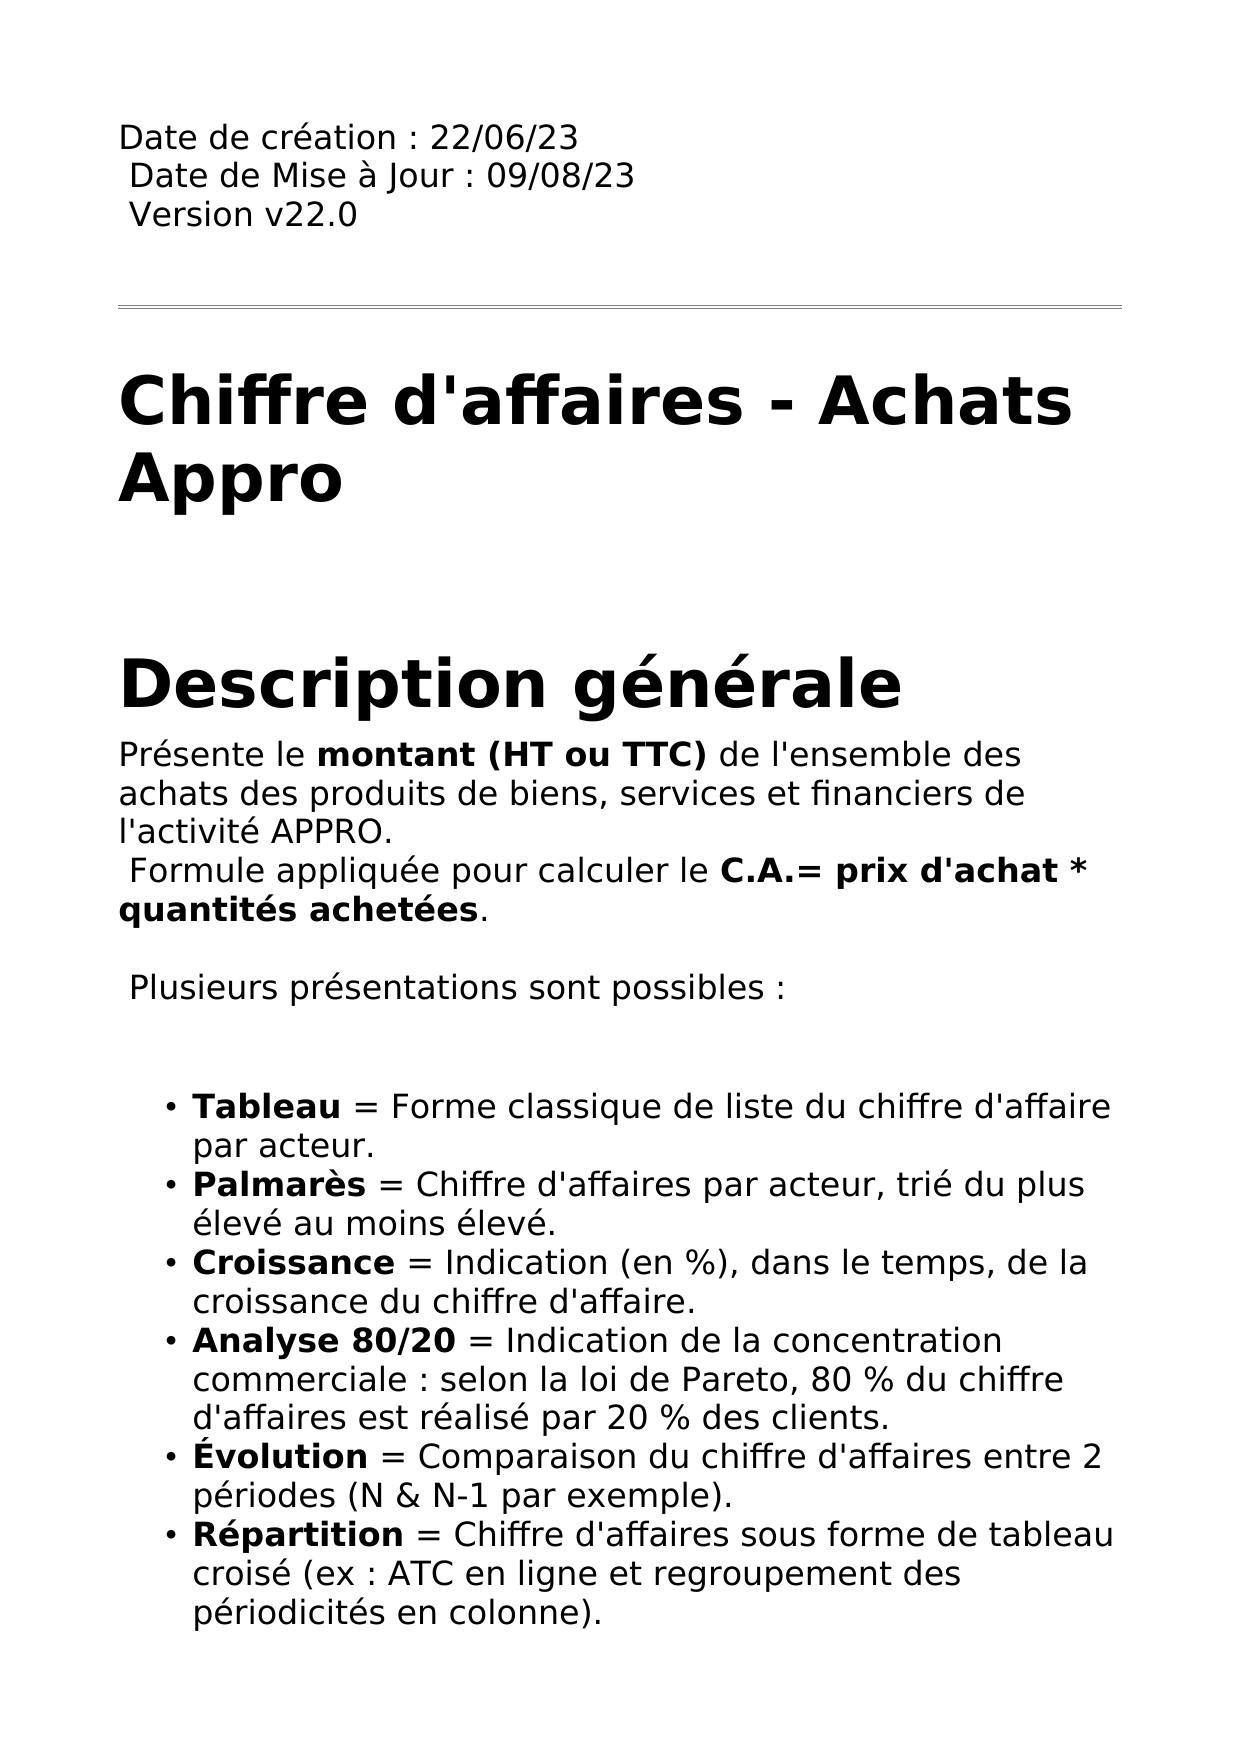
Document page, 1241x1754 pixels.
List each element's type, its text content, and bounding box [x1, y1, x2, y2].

subtitle Description générale [118, 645, 1122, 723]
list Tableau = Forme classique de liste du chiffre d'affaire par acteur. [177, 1088, 1122, 1166]
list Palmarès = Chiffre d'affaires par acteur, trié du plus élevé au moins élevé. [177, 1166, 1122, 1243]
list Répartition = Chiffre d'affaires sous forme de tableau croisé (ex : ATC en ligne et regroupement des périodicités en colonne). [177, 1515, 1122, 1632]
list Analyse 80/20 = Indication de la concentration commerciale : selon la loi de Pareto, 80 % du chiffre d'affaires est réalisé par 20 % des clients. [177, 1321, 1122, 1438]
list Évolution = Comparaison du chiffre d'affaires entre 2 périodes (N & N-1 par exemple). [177, 1438, 1122, 1515]
text Présente le montant (HT ou TTC) de l'ensemble des achats des produits de biens, services et financiers de l'activité APPRO. Formule appliquée pour calculer le C.A.= prix d'achat * quantités achetées. Plusieurs présentations sont possibles : [118, 735, 1122, 1046]
text Date de création : 22/06/23 Date de Mise à Jour : 09/08/23 Version v22.0 [118, 118, 1122, 273]
list Croissance = Indication (en %), dans le temps, de la croissance du chiffre d'affaire. [177, 1243, 1122, 1321]
subtitle Chiffre d'affaires - Achats Appro [118, 362, 1122, 517]
